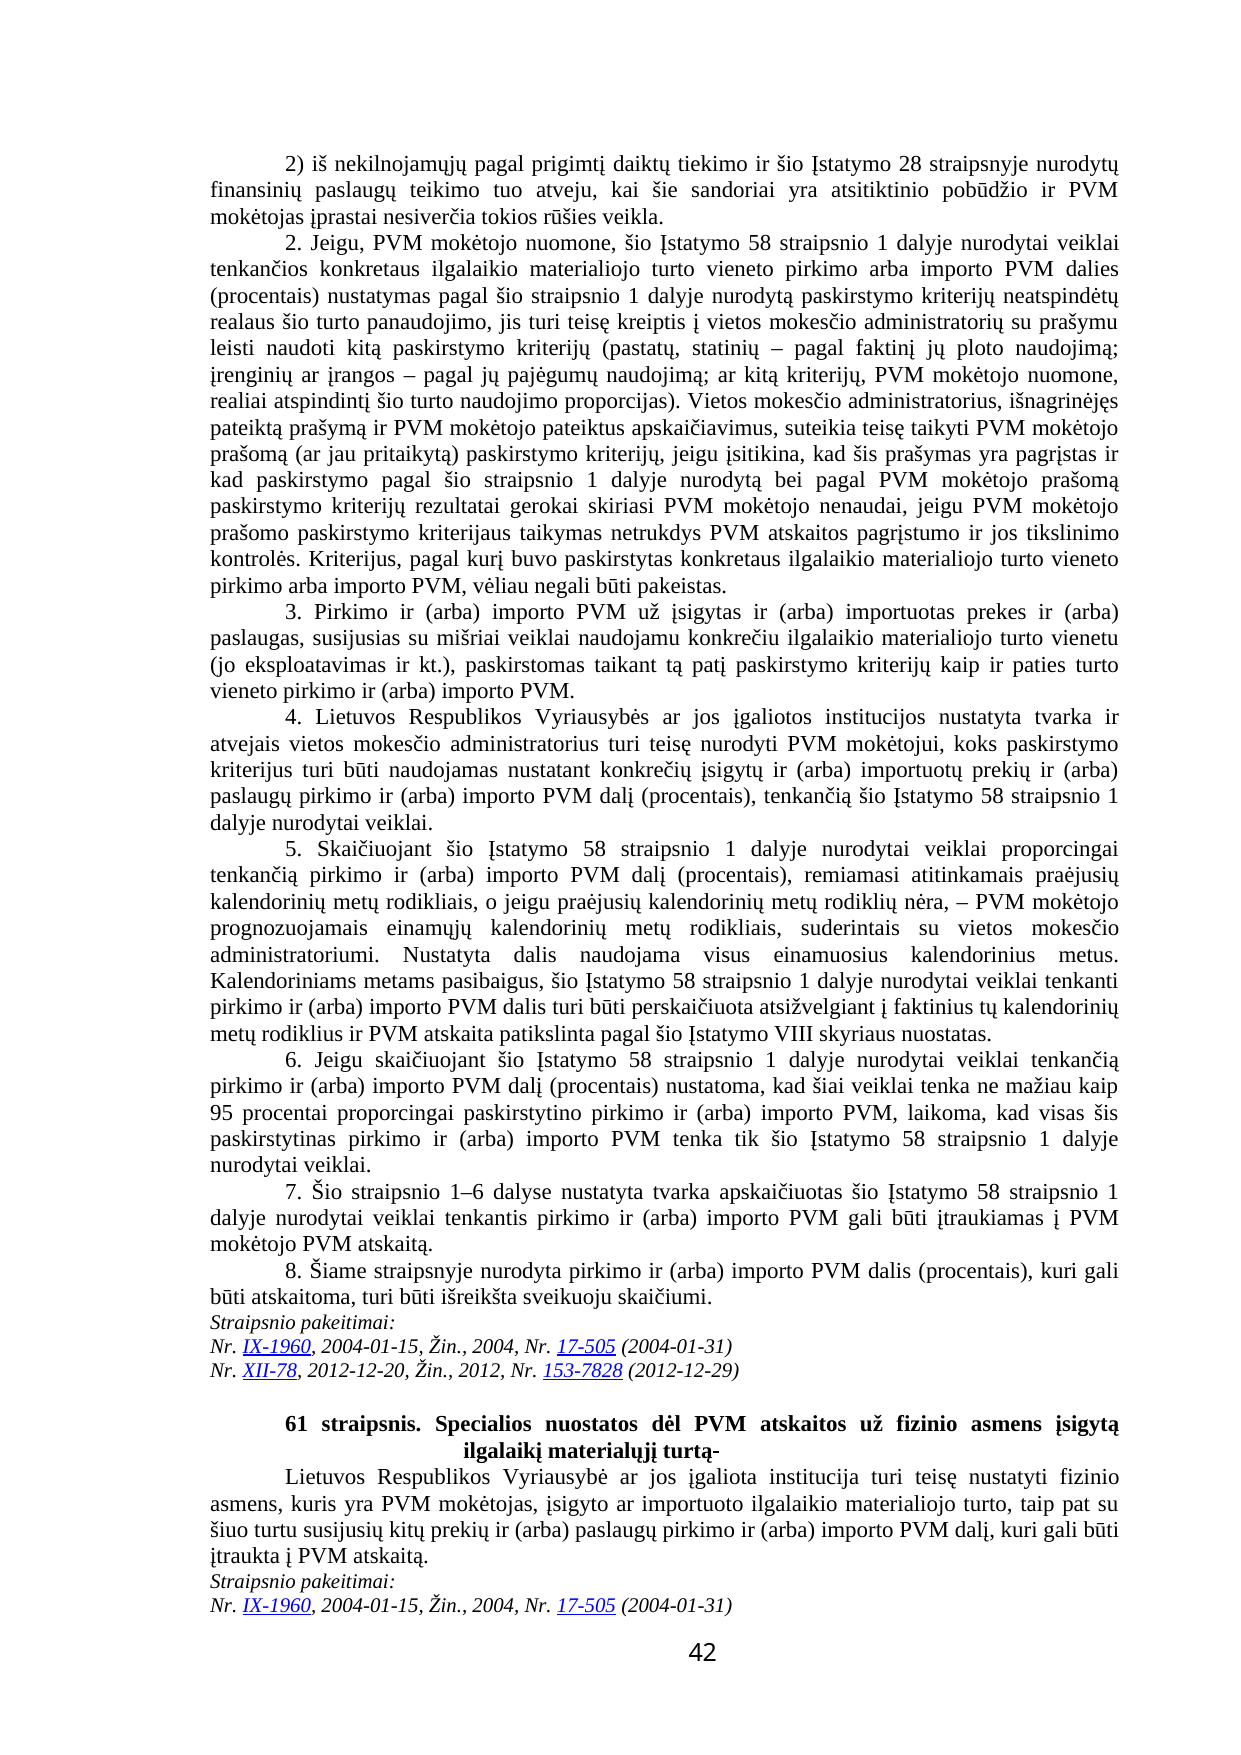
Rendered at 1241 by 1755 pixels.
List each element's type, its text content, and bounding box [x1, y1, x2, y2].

text Nr. IX-1960, 2004-01-15, Žin., 2004, Nr. 17-505 (2004-01-31) [210, 1593, 1120, 1617]
text Nr. IX-1960, 2004-01-15, Žin., 2004, Nr. 17-505 (2004-01-31) [210, 1334, 1120, 1358]
text 5. Skaičiuojant šio Įstatymo 58 straipsnio 1 dalyje nurodytai veiklai proporcingai tenkančią pirkimo ir (arba) importo PVM dalį (procentais), remiamasi atitinkamais praėjusių kalendorinių metų rodikliais, o jeigu praėjusių kalendorinių metų rodiklių nėra, – PVM mokėtojo prognozuojamais einamųjų kalendorinių metų rodikliais, suderintais su vietos mokesčio administratoriumi. Nustatyta dalis naudojama visus einamuosius kalendorinius metus. Kalendoriniams metams pasibaigus, šio Įstatymo 58 straipsnio 1 dalyje nurodytai veiklai tenkanti pirkimo ir (arba) importo PVM dalis turi būti perskaičiuota atsižvelgiant į faktinius tų kalendorinių metų rodiklius ir PVM atskaita patikslinta pagal šio Įstatymo VIII skyriaus nuostatas. [210, 835, 1120, 1046]
text Lietuvos Respublikos Vyriausybė ar jos įgaliota institucija turi teisę nustatyti fizinio asmens, kuris yra PVM mokėtojas, įsigyto ar importuoto ilgalaikio materialiojo turto, taip pat su šiuo turtu susijusių kitų prekių ir (arba) paslaugų pirkimo ir (arba) importo PVM dalį, kuri gali būti įtraukta į PVM atskaitą. [210, 1463, 1120, 1569]
text 7. Šio straipsnio 1–6 dalyse nustatyta tvarka apskaičiuotas šio Įstatymo 58 straipsnio 1 dalyje nurodytai veiklai tenkantis pirkimo ir (arba) importo PVM gali būti įtraukiamas į PVM mokėtojo PVM atskaitą. [210, 1178, 1120, 1257]
text 3. Pirkimo ir (arba) importo PVM už įsigytas ir (arba) importuotas prekes ir (arba) paslaugas, susijusias su mišriai veiklai naudojamu konkrečiu ilgalaikio materialiojo turto vienetu (jo eksploatavimas ir kt.), paskirstomas taikant tą patį paskirstymo kriterijų kaip ir paties turto vieneto pirkimo ir (arba) importo PVM. [210, 598, 1120, 703]
text Straipsnio pakeitimai: [210, 1569, 1120, 1593]
text 4. Lietuvos Respublikos Vyriausybės ar jos įgaliotos institucijos nustatyta tvarka ir atvejais vietos mokesčio administratorius turi teisę nurodyti PVM mokėtojui, koks paskirstymo kriterijus turi būti naudojamas nustatant konkrečių įsigytų ir (arba) importuotų prekių ir (arba) paslaugų pirkimo ir (arba) importo PVM dalį (procentais), tenkančią šio Įstatymo 58 straipsnio 1 dalyje nurodytai veiklai. [210, 703, 1120, 835]
text 61 straipsnis. Specialios nuostatos dėl PVM atskaitos už fizinio asmens įsigytą ilgalaikį materialųjį turtą [285, 1411, 1120, 1463]
text Nr. XII-78, 2012-12-20, Žin., 2012, Nr. 153-7828 (2012-12-29) [210, 1358, 1120, 1382]
text Straipsnio pakeitimai: [210, 1309, 1120, 1334]
text 2. Jeigu, PVM mokėtojo nuomone, šio Įstatymo 58 straipsnio 1 dalyje nurodytai veiklai tenkančios konkretaus ilgalaikio materialiojo turto vieneto pirkimo arba importo PVM dalies (procentais) nustatymas pagal šio straipsnio 1 dalyje nurodytą paskirstymo kriterijų neatspindėtų realaus šio turto panaudojimo, jis turi teisę kreiptis į vietos mokesčio administratorių su prašymu leisti naudoti kitą paskirstymo kriterijų (pastatų, statinių – pagal faktinį jų ploto naudojimą; įrenginių ar įrangos – pagal jų pajėgumų naudojimą; ar kitą kriterijų, PVM mokėtojo nuomone, realiai atspindintį šio turto naudojimo proporcijas). Vietos mokesčio administratorius, išnagrinėjęs pateiktą prašymą ir PVM mokėtojo pateiktus apskaičiavimus, suteikia teisę taikyti PVM mokėtojo prašomą (ar jau pritaikytą) paskirstymo kriterijų, jeigu įsitikina, kad šis prašymas yra pagrįstas ir kad paskirstymo pagal šio straipsnio 1 dalyje nurodytą bei pagal PVM mokėtojo prašomą paskirstymo kriterijų rezultatai gerokai skiriasi PVM mokėtojo nenaudai, jeigu PVM mokėtojo prašomo paskirstymo kriterijaus taikymas netrukdys PVM atskaitos pagrįstumo ir jos tikslinimo kontrolės. Kriterijus, pagal kurį buvo paskirstytas konkretaus ilgalaikio materialiojo turto vieneto pirkimo arba importo PVM, vėliau negali būti pakeistas. [210, 229, 1120, 598]
text 2) iš nekilnojamųjų pagal prigimtį daiktų tiekimo ir šio Įstatymo 28 straipsnyje nurodytų finansinių paslaugų teikimo tuo atveju, kai šie sandoriai yra atsitiktinio pobūdžio ir PVM mokėtojas įprastai nesiverčia tokios rūšies veikla. [210, 150, 1120, 229]
text 8. Šiame straipsnyje nurodyta pirkimo ir (arba) importo PVM dalis (procentais), kuri gali būti atskaitoma, turi būti išreikšta sveikuoju skaičiumi. [210, 1257, 1120, 1309]
text 6. Jeigu skaičiuojant šio Įstatymo 58 straipsnio 1 dalyje nurodytai veiklai tenkančią pirkimo ir (arba) importo PVM dalį (procentais) nustatoma, kad šiai veiklai tenka ne mažiau kaip 95 procentai proporcingai paskirstytino pirkimo ir (arba) importo PVM, laikoma, kad visas šis paskirstytinas pirkimo ir (arba) importo PVM tenka tik šio Įstatymo 58 straipsnio 1 dalyje nurodytai veiklai. [210, 1046, 1120, 1178]
